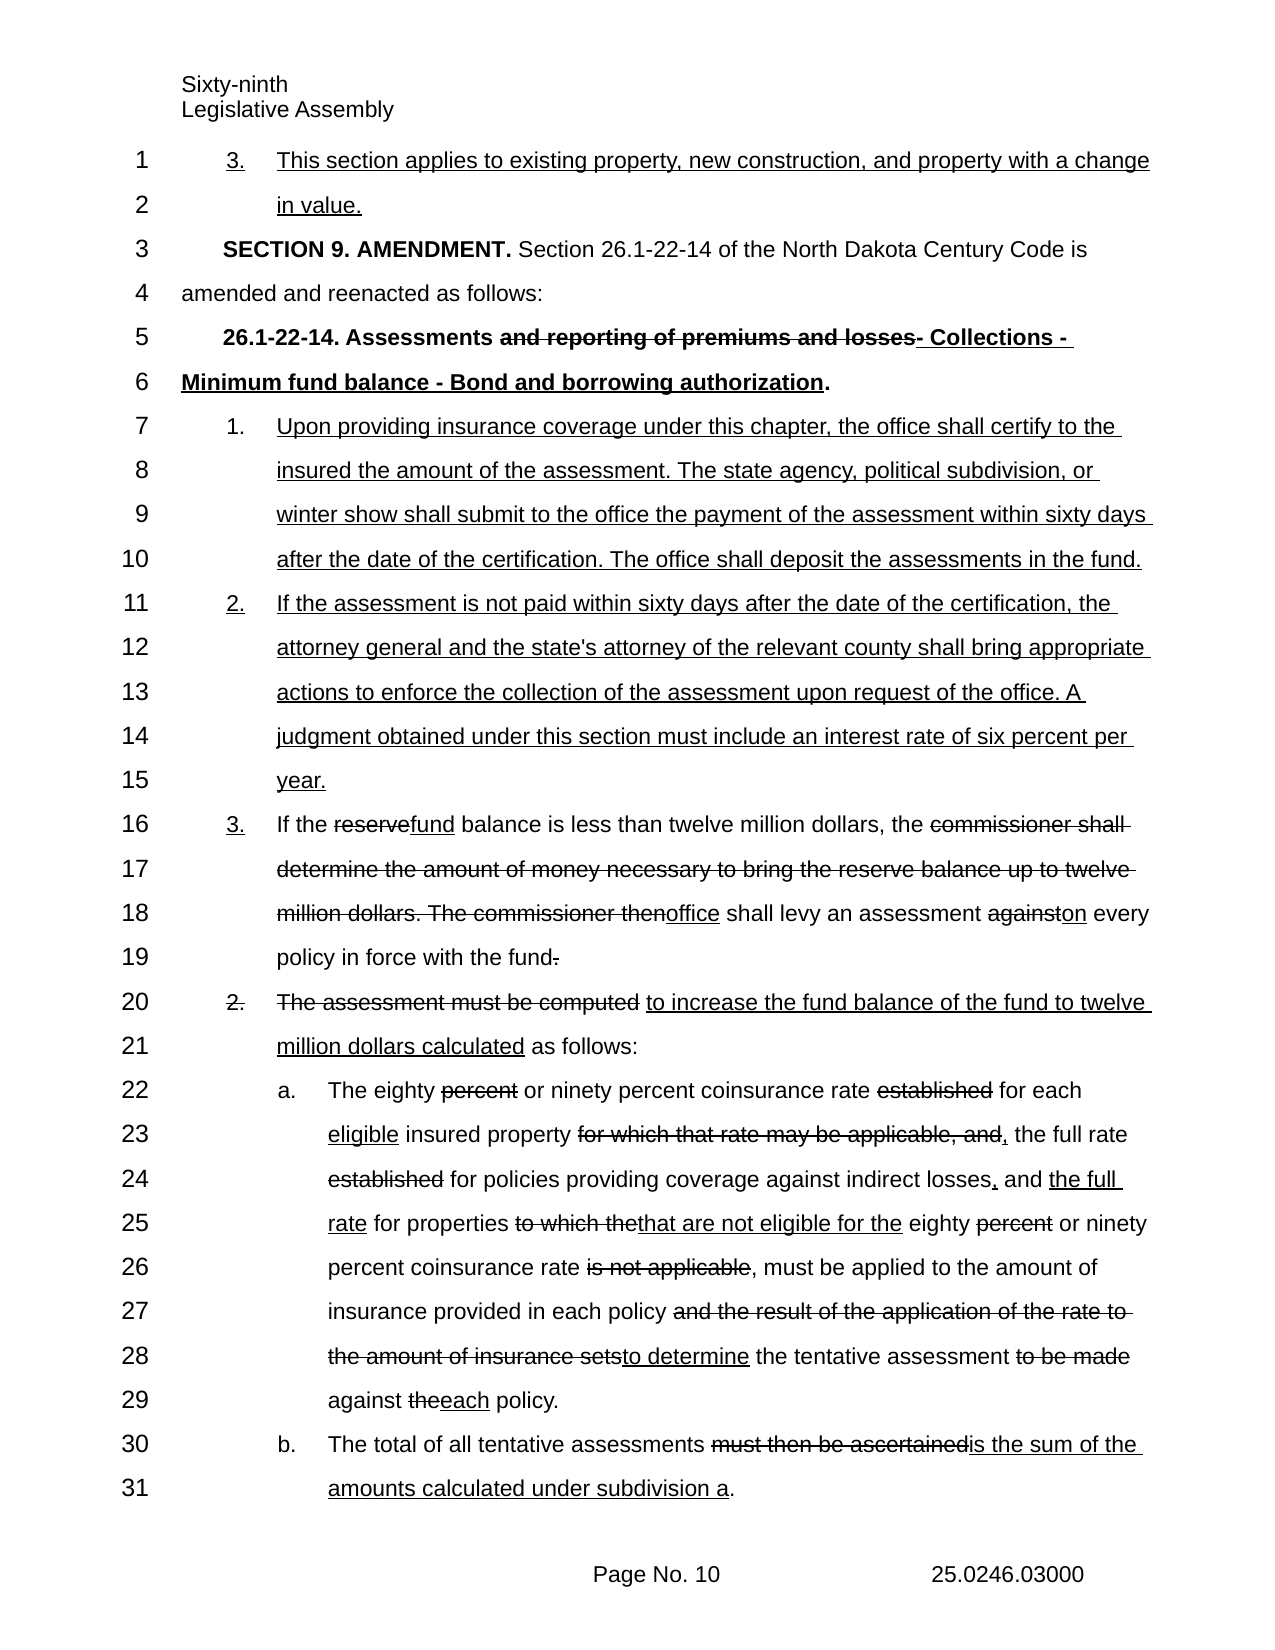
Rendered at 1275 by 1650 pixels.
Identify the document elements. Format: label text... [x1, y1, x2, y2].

text a. The eighty percent or ninety percent coinsurance rate established for each eligible insured property for which that rate may be applicable, and, the full rate established for policies providing coverage against indirect losses, and the full rate for properties to which thethat are not eligible for the eighty percent or ninety percent coinsurance rate is not applicable, must be applied to the amount of insurance provided in each policy and the result of the application of the rate to the amount of insurance setsto determine the tentative assessment to be made against theeach policy. [181, 1063, 1154, 1417]
text 3. This section applies to existing property, new construction, and property with a change in value. [181, 133, 1154, 222]
text 1. Upon providing insurance coverage under this chapter, the office shall certify to the insured the amount of the assessment. The state agency, political subdivision, or winter show shall submit to the office the payment of the assessment within sixty days after the date of the certification. The office shall deposit the assessments in the fund. [181, 399, 1154, 576]
subtitle 26.1‑22‑14. Assessments and reporting of premiums and losses- Collections - Minimum fund balance - Bond and borrowing authorization. [181, 310, 1154, 399]
text 2. The assessment must be computed to increase the fund balance of the fund to twelve million dollars calculated as follows: [181, 974, 1154, 1063]
text 2. If the assessment is not paid within sixty days after the date of the certification, the attorney general and the state's attorney of the relevant county shall bring appropriate actions to enforce the collection of the assessment upon request of the office. A judgment obtained under this section must include an interest rate of six percent per year. [181, 576, 1154, 797]
text SECTION 9. AMENDMENT. Section 26.1‑22‑14 of the North Dakota Century Code is amended and reenacted as follows: [181, 222, 1154, 310]
text 3. If the reservefund balance is less than twelve million dollars, the commissioner shall determine the amount of money necessary to bring the reserve balance up to twelve million dollars. The commissioner thenoffice shall levy an assessment againston every policy in force with the fund. [181, 797, 1154, 974]
text b. The total of all tentative assessments must then be ascertainedis the sum of the amounts calculated under subdivision a. [181, 1417, 1154, 1506]
